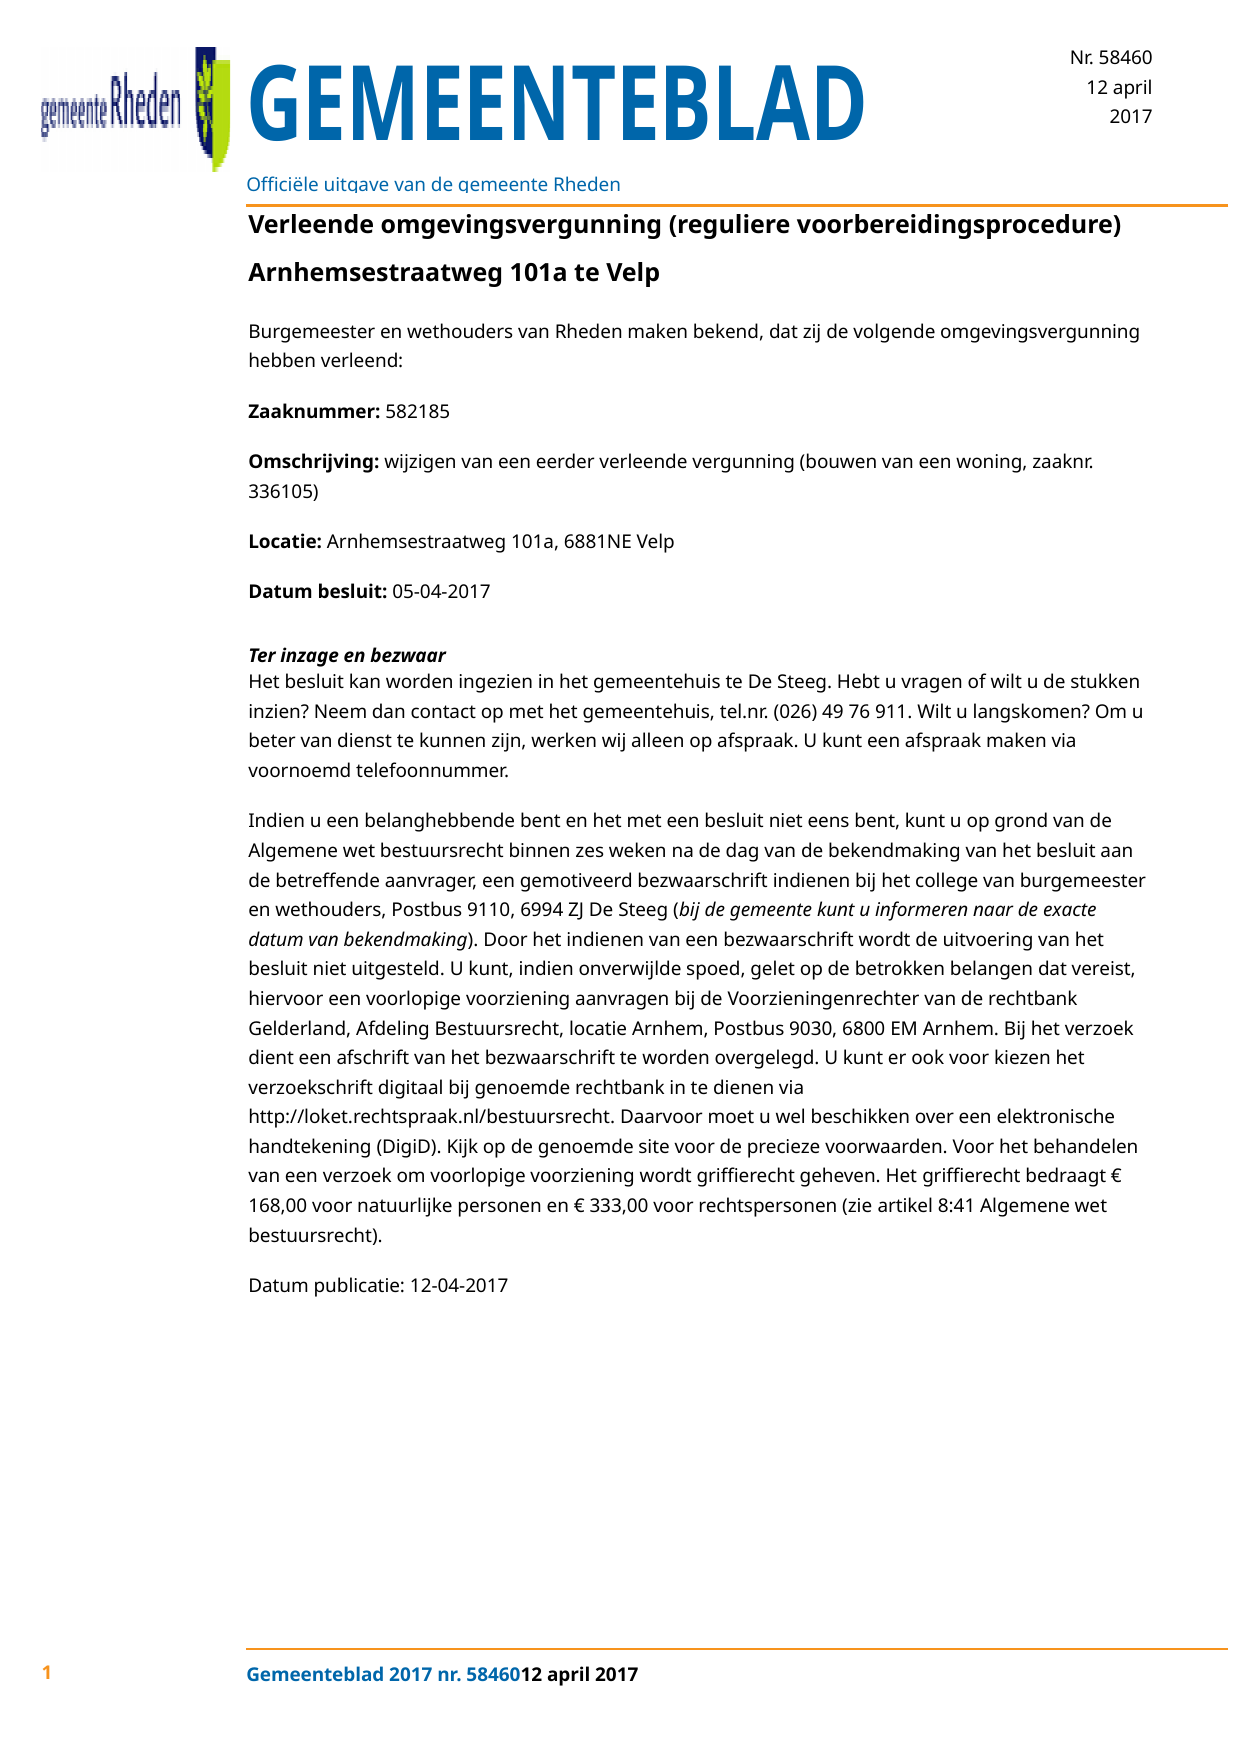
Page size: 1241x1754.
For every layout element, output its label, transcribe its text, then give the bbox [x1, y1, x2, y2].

text Ter inzage en bezwaar [248, 643, 1152, 668]
picture [41, 47, 231, 172]
text Omschrijving: wijzigen van een eerder verleende vergunning (bouwen van een woning, zaaknr. 336105) [248, 448, 1152, 504]
text Zaaknummer: 582185 [248, 398, 1152, 424]
text Datum publicatie: 12-04-2017 [248, 1272, 1152, 1298]
text Locatie: Arnhemsestraatweg 101a, 6881NE Velp [248, 528, 1152, 554]
text Burgemeester en wethouders van Rheden maken bekend, dat zij de volgende omgevingsvergunning hebben verleend: [248, 318, 1152, 373]
text Indien u een belanghebbende bent en het met een besluit niet eens bent, kunt u op grond van de Algemene wet bestuursrecht binnen zes weken na de dag van de bekendmaking van het besluit aan de betreffende aanvrager, een gemotiveerd bezwaarschrift indienen bij het college van burgemeester en wethouders, Postbus 9110, 6994 ZJ De Steeg (bij de gemeente kunt u informeren naar de exacte datum van bekendmaking). Door het indienen van een bezwaarschrift wordt de uitvoering van het besluit niet uitgesteld. U kunt, indien onverwijlde spoed, gelet op de betrokken belangen dat vereist, hiervoor een voorlopige voorziening aanvragen bij de Voorzieningenrechter van de rechtbank Gelderland, Afdeling Bestuursrecht, locatie Arnhem, Postbus 9030, 6800 EM Arnhem. Bij het verzoek dient een afschrift van het bezwaarschrift te worden overgelegd. U kunt er ook voor kiezen het verzoekschrift digitaal bij genoemde rechtbank in te dienen via http://loket.rechtspraak.nl/bestuursrecht. Daarvoor moet u wel beschikken over een elektronische handtekening (DigiD). Kijk op de genoemde site voor de precieze voorwaarden. Voor het behandelen van een verzoek om voorlopige voorziening wordt griffierecht geheven. Het griffierecht bedraagt € 168,00 voor natuurlijke personen en € 333,00 voor rechtspersonen (zie artikel 8:41 Algemene wet bestuursrecht). [248, 808, 1152, 1247]
text Verleende omgevingsvergunning (reguliere voorbereidingsprocedure) Arnhemsestraatweg 101a te Velp [248, 207, 1152, 288]
text Datum besluit: 05-04-2017 [248, 579, 1152, 604]
text Het besluit kan worden ingezien in het gemeentehuis te De Steeg. Hebt u vragen of wilt u de stukken inzien? Neem dan contact op met het gemeentehuis, tel.nr. (026) 49 76 911. Wilt u langskomen? Om u beter van dienst te kunnen zijn, werken wij alleen op afspraak. U kunt een afspraak maken via voornoemd telefoonnummer. [248, 668, 1152, 783]
